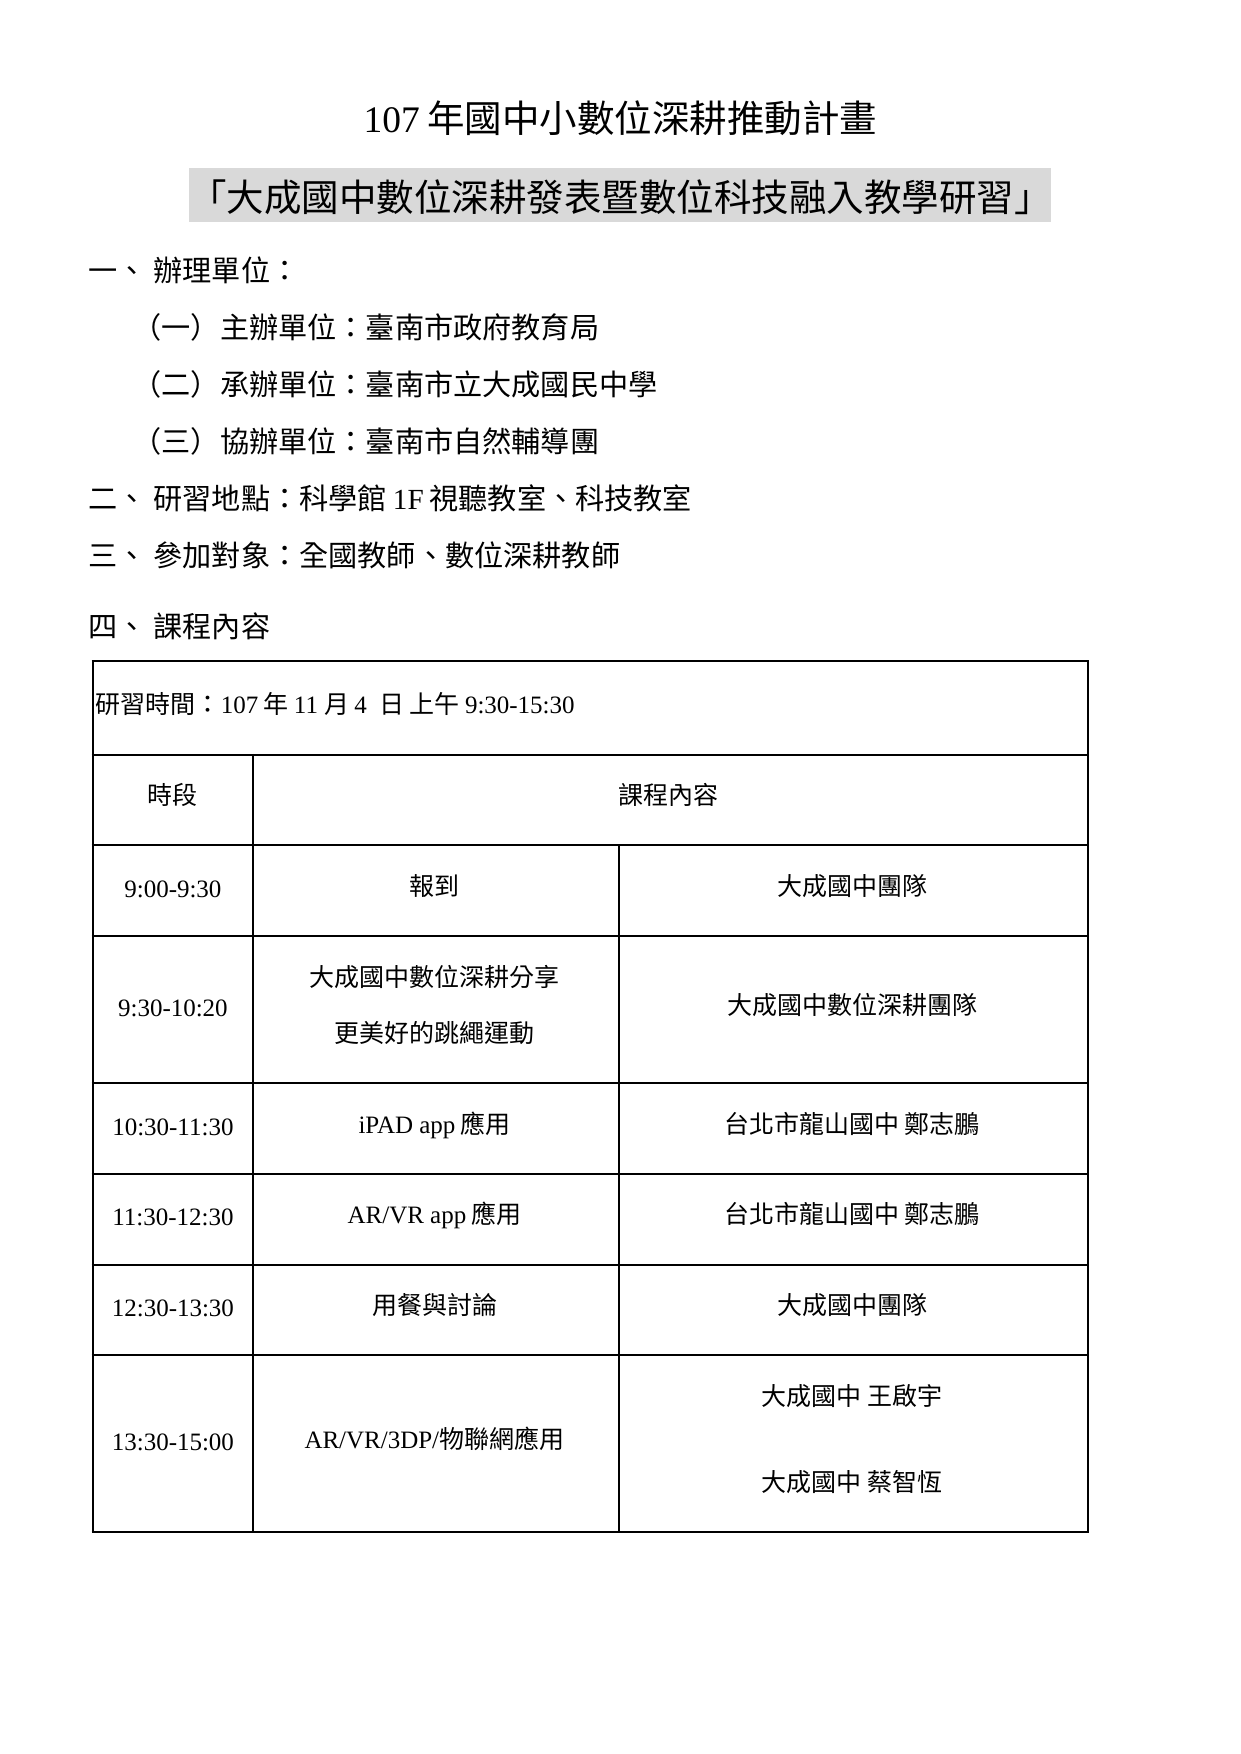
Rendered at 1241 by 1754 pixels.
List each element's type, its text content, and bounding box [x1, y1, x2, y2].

table_cell 10:30-11:30 [94, 1084, 252, 1173]
table_cell 用餐與討論 [254, 1266, 618, 1354]
table_cell 時段 [94, 756, 252, 844]
table_cell 大成國中團隊 [620, 846, 1087, 935]
table_cell AR/VR app應用 [254, 1175, 618, 1263]
text （三）協辦單位：臺南市自然輔導團 [88, 418, 1152, 461]
table_cell 大成國中數位深耕分享 更美好的跳繩運動 [254, 937, 618, 1082]
table_cell 11:30-12:30 [94, 1175, 252, 1263]
table_cell 大成國中數位深耕團隊 [620, 937, 1087, 1082]
text 一、 辦理單位： [88, 248, 1152, 290]
text 三、 參加對象：全國教師、數位深耕教師 [88, 532, 1152, 574]
table_cell 9:30-10:20 [94, 937, 252, 1082]
text 四、 課程內容 [88, 589, 1152, 645]
text （一）主辦單位：臺南市政府教育局 [88, 305, 1152, 347]
table_cell iPAD app應用 [254, 1084, 618, 1173]
table_cell 大成國中團隊 [620, 1266, 1087, 1354]
table_cell 大成國中 王啟宇 大成國中 蔡智恆 [620, 1356, 1087, 1531]
table_cell 台北市龍山國中 鄭志鵬 [620, 1084, 1087, 1173]
table_cell 9:00-9:30 [94, 846, 252, 935]
text （二）承辦單位：臺南市立大成國民中學 [88, 362, 1152, 404]
table_cell 課程內容 [254, 756, 1087, 844]
table_cell AR/VR/3DP/物聯網應用 [254, 1356, 618, 1531]
table_cell 13:30-15:00 [94, 1356, 252, 1531]
table_cell 12:30-13:30 [94, 1266, 252, 1354]
table_cell 台北市龍山國中 鄭志鵬 [620, 1175, 1087, 1263]
table_header 研習時間：107年 11 月4 日 上午9:30-15:30 [94, 662, 1087, 754]
text 「大成國中數位深耕發表暨數位科技融入教學研習」 [88, 168, 1152, 222]
text 二、 研習地點：科學館1F視聽教室、科技教室 [88, 475, 1152, 518]
table_cell 報到 [254, 846, 618, 935]
text 107年國中小數位深耕推動計畫 [88, 88, 1152, 143]
